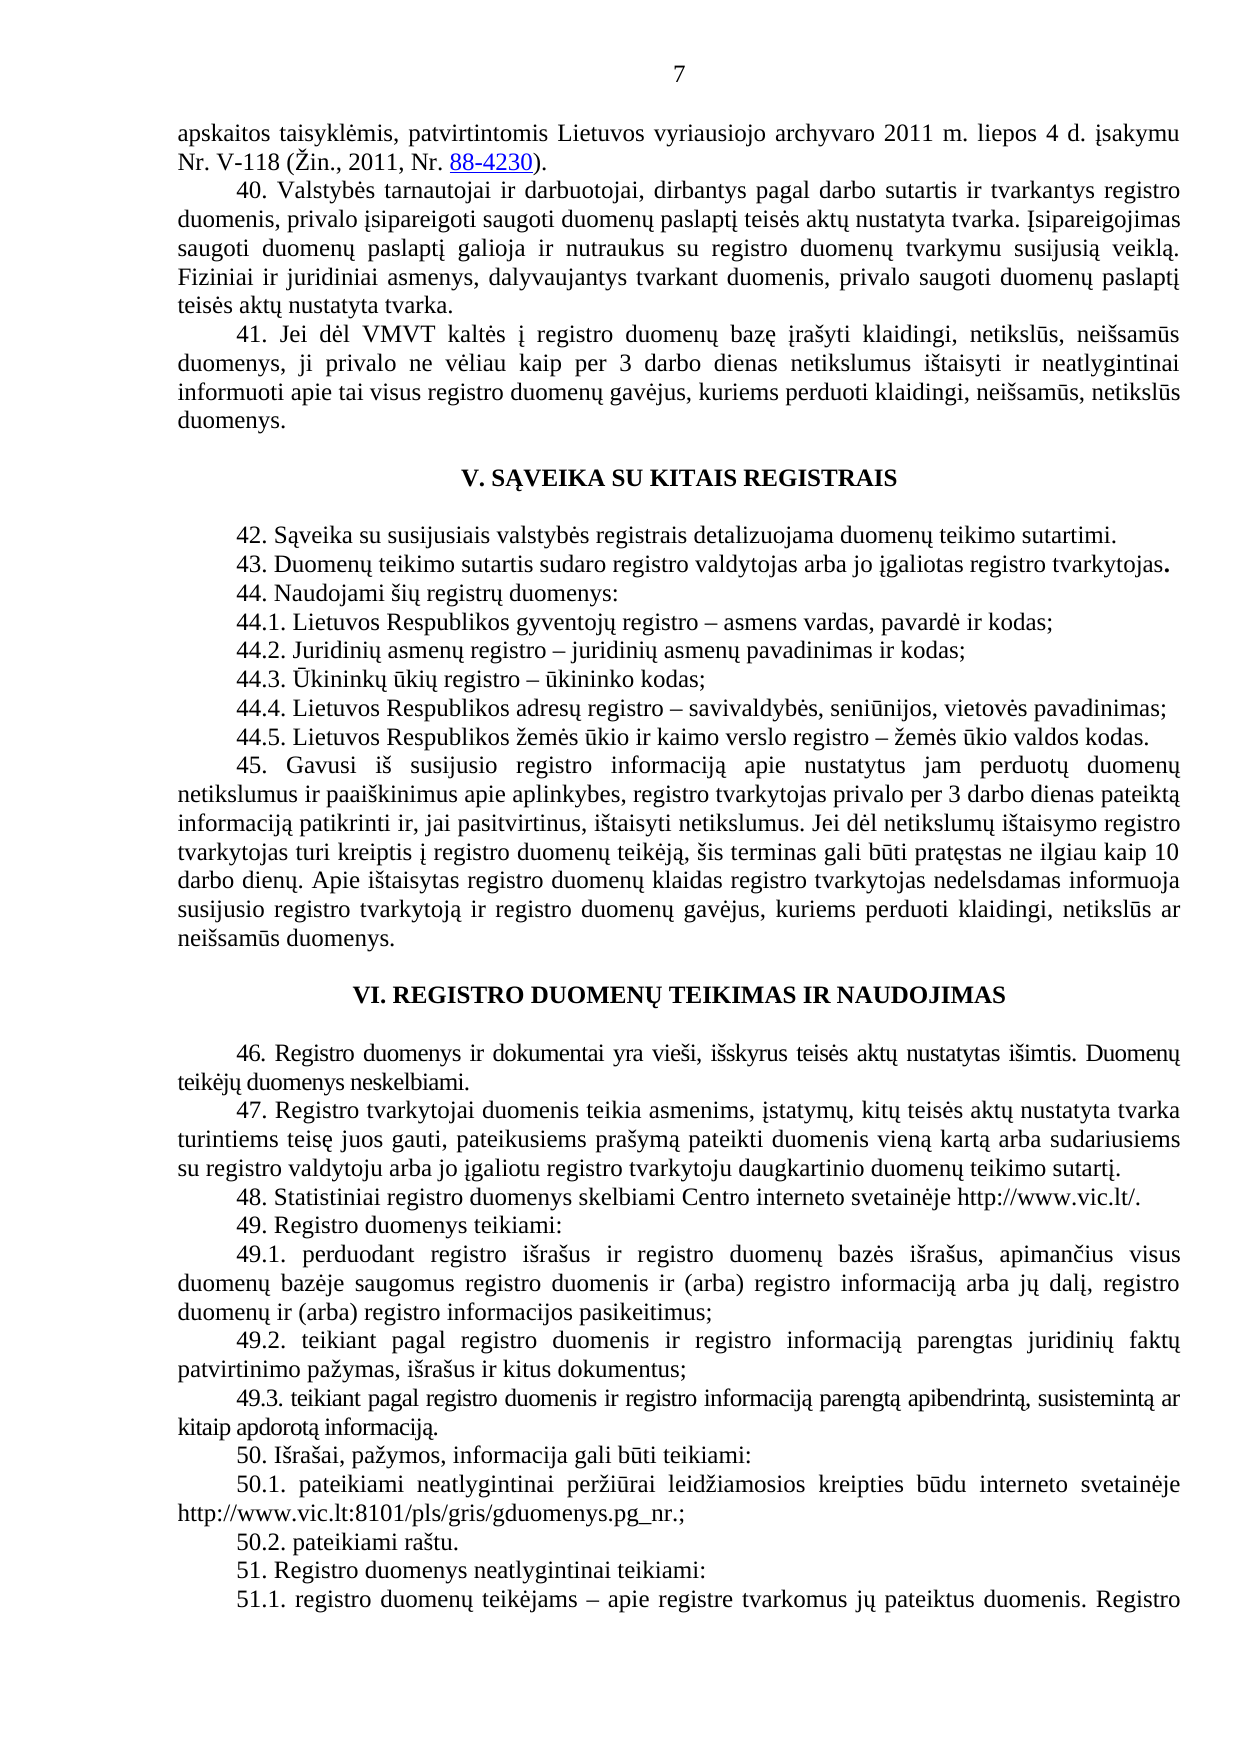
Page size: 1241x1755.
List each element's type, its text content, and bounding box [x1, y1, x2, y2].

text 51. Registro duomenys neatlygintinai teikiami: [177, 1556, 1181, 1584]
text V. SĄVEIKA SU KITAIS REGISTRAIS [177, 463, 1181, 492]
text 49.2. teikiant pagal registro duomenis ir registro informaciją parengtas juridinių faktų patvirtinimo pažymas, išrašus ir kitus dokumentus; [177, 1326, 1181, 1383]
text 44.5. Lietuvos Respublikos žemės ūkio ir kaimo verslo registro – žemės ūkio valdos kodas. [177, 722, 1181, 751]
text 51.1. registro duomenų teikėjams – apie registre tvarkomus jų pateiktus duomenis. Registro [177, 1584, 1181, 1613]
text VI. REGISTRO DUOMENŲ TEIKIMAS IR NAUDOJIMAS [177, 981, 1181, 1009]
text 49.3. teikiant pagal registro duomenis ir registro informaciją parengtą apibendrintą, susistemintą ar kitaip apdorotą informaciją. [177, 1383, 1181, 1441]
text 49.1. perduodant registro išrašus ir registro duomenų bazės išrašus, apimančius visus duomenų bazėje saugomus registro duomenis ir (arba) registro informaciją arba jų dalį, registro duomenų ir (arba) registro informacijos pasikeitimus; [177, 1239, 1181, 1326]
text 47. Registro tvarkytojai duomenis teikia asmenims, įstatymų, kitų teisės aktų nustatyta tvarka turintiems teisę juos gauti, pateikusiems prašymą pateikti duomenis vieną kartą arba sudariusiems su registro valdytoju arba jo įgaliotu registro tvarkytoju daugkartinio duomenų teikimo sutartį. [177, 1096, 1181, 1182]
text 45. Gavusi iš susijusio registro informaciją apie nustatytus jam perduotų duomenų netikslumus ir paaiškinimus apie aplinkybes, registro tvarkytojas privalo per 3 darbo dienas pateiktą informaciją patikrinti ir, jai pasitvirtinus, ištaisyti netikslumus. Jei dėl netikslumų ištaisymo registro tvarkytojas turi kreiptis į registro duomenų teikėją, šis terminas gali būti pratęstas ne ilgiau kaip 10 darbo dienų. Apie ištaisytas registro duomenų klaidas registro tvarkytojas nedelsdamas informuoja susijusio registro tvarkytoją ir registro duomenų gavėjus, kuriems perduoti klaidingi, netikslūs ar neišsamūs duomenys. [177, 751, 1181, 952]
text 50.1. pateikiami neatlygintinai peržiūrai leidžiamosios kreipties būdu interneto svetainėje http://www.vic.lt:8101/pls/gris/gduomenys.pg_nr.; [177, 1469, 1181, 1527]
text 46. Registro duomenys ir dokumentai yra vieši, išskyrus teisės aktų nustatytas išimtis. Duomenų teikėjų duomenys neskelbiami. [177, 1038, 1181, 1096]
text apskaitos taisyklėmis, patvirtintomis Lietuvos vyriausiojo archyvaro 2011 m. liepos 4 d. įsakymu Nr. V-118 (Žin., 2011, Nr. 88-4230). [177, 118, 1181, 176]
text 44.2. Juridinių asmenų registro – juridinių asmenų pavadinimas ir kodas; [177, 636, 1181, 664]
text 50.2. pateikiami raštu. [177, 1527, 1181, 1556]
text 48. Statistiniai registro duomenys skelbiami Centro interneto svetainėje http://www.vic.lt/. [177, 1182, 1181, 1211]
text 40. Valstybės tarnautojai ir darbuotojai, dirbantys pagal darbo sutartis ir tvarkantys registro duomenis, privalo įsipareigoti saugoti duomenų paslaptį teisės aktų nustatyta tvarka. Įsipareigojimas saugoti duomenų paslaptį galioja ir nutraukus su registro duomenų tvarkymu susijusią veiklą. Fiziniai ir juridiniai asmenys, dalyvaujantys tvarkant duomenis, privalo saugoti duomenų paslaptį teisės aktų nustatyta tvarka. [177, 176, 1181, 319]
text 41. Jei dėl VMVT kaltės į registro duomenų bazę įrašyti klaidingi, netikslūs, neišsamūs duomenys, ji privalo ne vėliau kaip per 3 darbo dienas netikslumus ištaisyti ir neatlygintinai informuoti apie tai visus registro duomenų gavėjus, kuriems perduoti klaidingi, neišsamūs, netikslūs duomenys. [177, 319, 1181, 434]
text 42. Sąveika su susijusiais valstybės registrais detalizuojama duomenų teikimo sutartimi. [177, 521, 1181, 549]
text 44.4. Lietuvos Respublikos adresų registro – savivaldybės, seniūnijos, vietovės pavadinimas; [177, 693, 1181, 722]
text 44.3. Ūkininkų ūkių registro – ūkininko kodas; [177, 664, 1181, 693]
text 44. Naudojami šių registrų duomenys: [177, 578, 1181, 607]
text 43. Duomenų teikimo sutartis sudaro registro valdytojas arba jo įgaliotas registro tvarkytojas. [177, 549, 1181, 578]
text 49. Registro duomenys teikiami: [177, 1211, 1181, 1239]
text 44.1. Lietuvos Respublikos gyventojų registro – asmens vardas, pavardė ir kodas; [177, 607, 1181, 636]
text 50. Išrašai, pažymos, informacija gali būti teikiami: [177, 1441, 1181, 1469]
